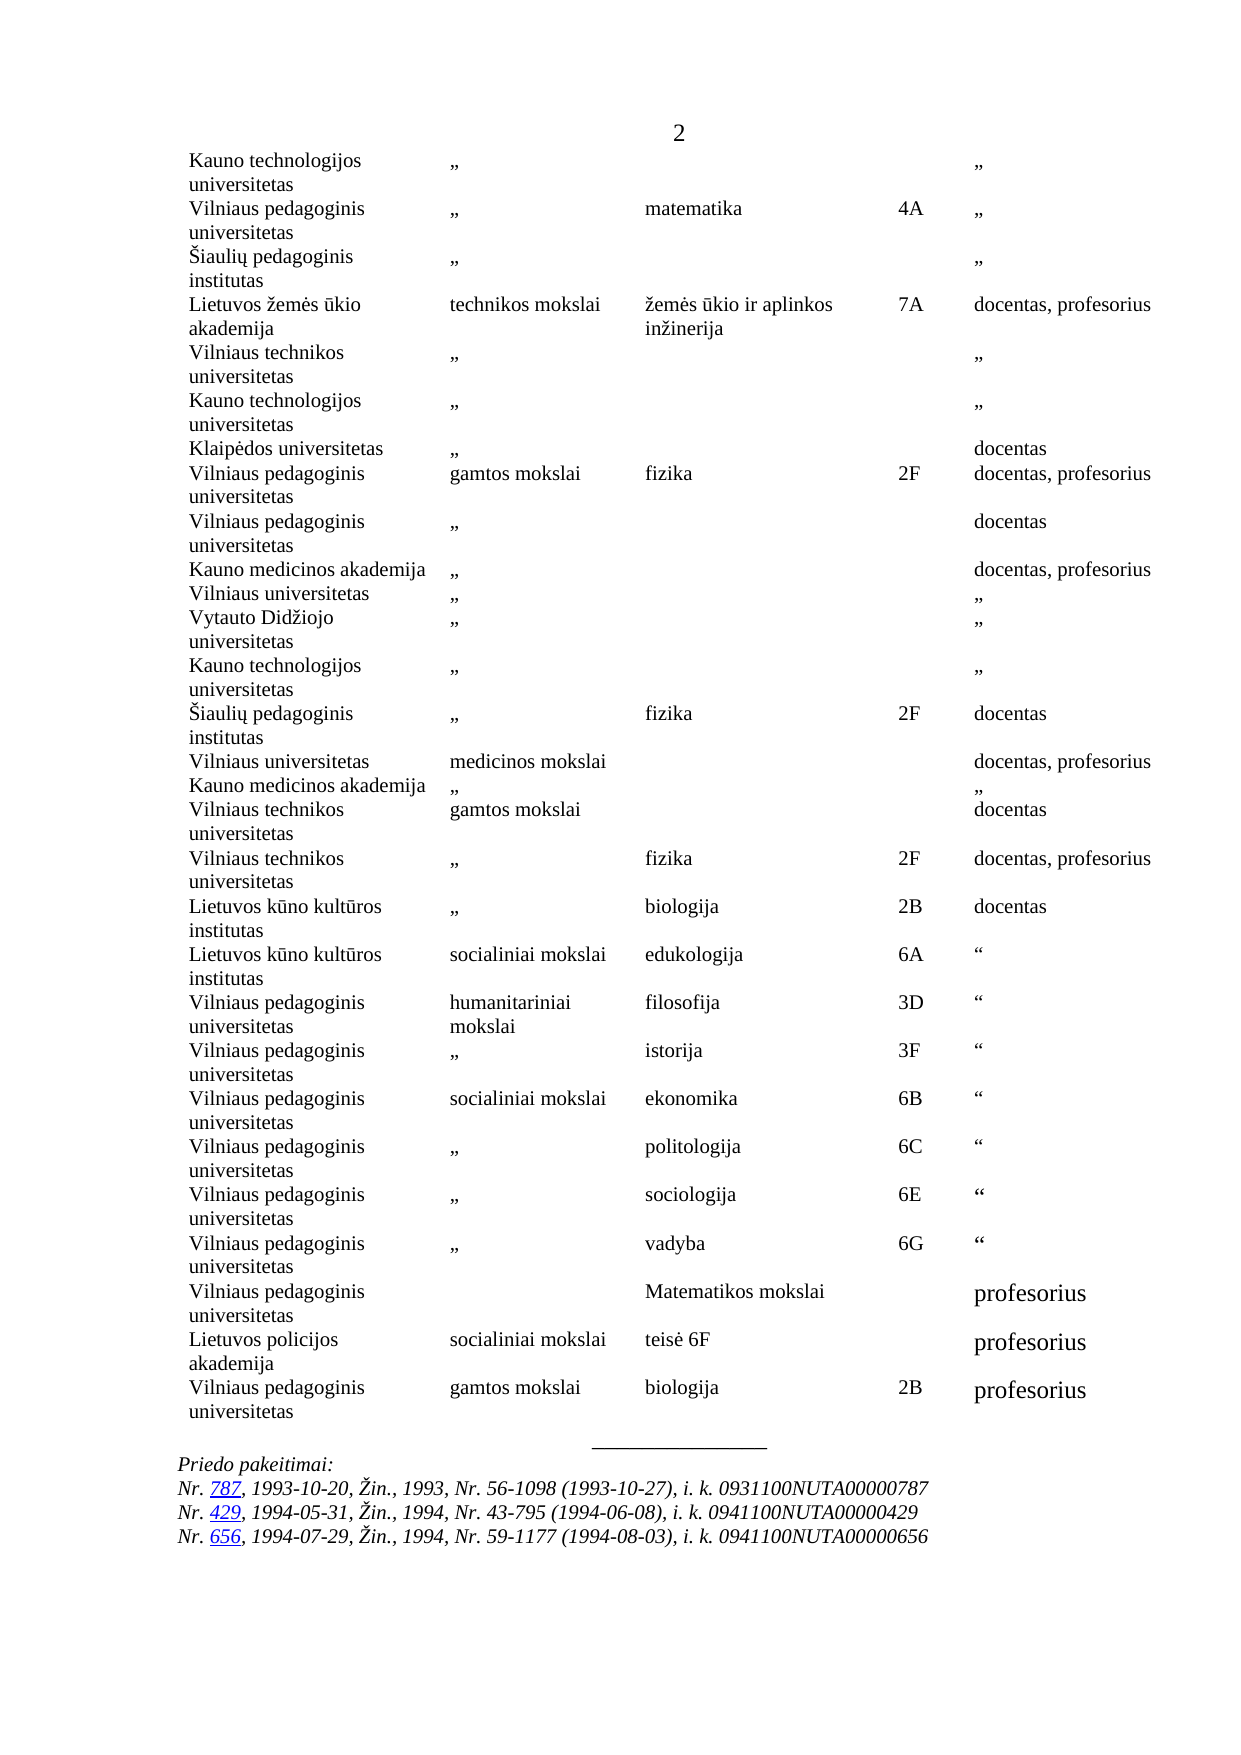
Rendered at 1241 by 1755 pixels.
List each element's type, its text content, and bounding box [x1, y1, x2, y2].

table_cell biologija [634, 1375, 887, 1423]
table_cell docentas [963, 797, 1181, 845]
table_cell „ [438, 244, 634, 292]
table_cell fizika [634, 845, 887, 893]
table_cell Vytauto Didžiojo universitetas [177, 605, 438, 653]
table_cell Vilniaus pedagoginis universitetas [177, 1375, 438, 1423]
table_cell Kauno medicinos akademija [177, 773, 438, 797]
table_cell „ [963, 773, 1181, 797]
table_cell 2B [887, 1375, 963, 1423]
table_cell teisė 6F [634, 1327, 887, 1375]
table_cell 6B [887, 1086, 963, 1134]
table_cell technikos mokslai [438, 292, 634, 340]
table_cell 4A [887, 196, 963, 244]
table_cell docentas [963, 701, 1181, 749]
table_cell „ [963, 148, 1181, 196]
table_cell [438, 1279, 634, 1327]
table_cell „ [438, 773, 634, 797]
text ______________ [177, 1423, 1181, 1452]
table_cell filosofija [634, 990, 887, 1038]
table_cell socialiniai mokslai [438, 942, 634, 990]
table_cell Kauno medicinos akademija [177, 557, 438, 581]
table_cell „ [438, 1230, 634, 1278]
table_cell [887, 436, 963, 460]
text Nr. 656, 1994-07-29, Žin., 1994, Nr. 59-1177 (1994-08-03), i. k. 0941100NUTA00000656 [177, 1524, 1181, 1548]
table_cell gamtos mokslai [438, 460, 634, 508]
table_cell Vilniaus pedagoginis universitetas [177, 1279, 438, 1327]
table_cell Šiaulių pedagoginis institutas [177, 701, 438, 749]
table_cell [887, 797, 963, 845]
table_cell [634, 436, 887, 460]
table_cell [634, 749, 887, 773]
table_cell “ [963, 1038, 1181, 1086]
table_cell Kauno technologijos universitetas [177, 148, 438, 196]
table_cell „ [438, 148, 634, 196]
table_cell 3D [887, 990, 963, 1038]
table_cell „ [438, 509, 634, 557]
table_cell 3F [887, 1038, 963, 1086]
table_cell „ [963, 244, 1181, 292]
table_cell [634, 148, 887, 196]
table_cell „ [438, 196, 634, 244]
table_cell „ [963, 196, 1181, 244]
table_cell [634, 557, 887, 581]
table_cell Vilniaus pedagoginis universitetas [177, 196, 438, 244]
table_cell 7A [887, 292, 963, 340]
table_cell matematika [634, 196, 887, 244]
table_cell Klaipėdos universitetas [177, 436, 438, 460]
table_cell Lietuvos policijos akademija [177, 1327, 438, 1375]
table_cell fizika [634, 701, 887, 749]
table_cell 6E [887, 1182, 963, 1230]
table_cell 2B [887, 894, 963, 942]
table_cell [634, 340, 887, 388]
table_cell „ [438, 653, 634, 701]
table_cell biologija [634, 894, 887, 942]
table_cell „ [963, 581, 1181, 605]
table_cell „ [438, 436, 634, 460]
table_cell [634, 509, 887, 557]
table_cell [887, 581, 963, 605]
text Nr. 787, 1993-10-20, Žin., 1993, Nr. 56-1098 (1993-10-27), i. k. 0931100NUTA00000787 [177, 1476, 1181, 1500]
table_cell docentas [963, 436, 1181, 460]
table_cell 2F [887, 460, 963, 508]
table_cell Vilniaus technikos universitetas [177, 797, 438, 845]
table_cell docentas, profesorius [963, 557, 1181, 581]
table_cell socialiniai mokslai [438, 1327, 634, 1375]
table_cell profesorius [963, 1375, 1181, 1423]
table_cell Vilniaus pedagoginis universitetas [177, 1134, 438, 1182]
table_cell [887, 773, 963, 797]
table_cell socialiniai mokslai [438, 1086, 634, 1134]
table_cell [887, 340, 963, 388]
table_cell “ [963, 990, 1181, 1038]
text Nr. 429, 1994-05-31, Žin., 1994, Nr. 43-795 (1994-06-08), i. k. 0941100NUTA00000429 [177, 1500, 1181, 1524]
table_cell “ [963, 942, 1181, 990]
table_cell „ [438, 1182, 634, 1230]
table_cell „ [438, 845, 634, 893]
table_cell [634, 605, 887, 653]
table_cell „ [963, 388, 1181, 436]
table_cell [887, 557, 963, 581]
table_cell [887, 148, 963, 196]
table_cell humanitariniai mokslai [438, 990, 634, 1038]
table_cell [887, 1279, 963, 1327]
table_cell Lietuvos kūno kultūros institutas [177, 942, 438, 990]
table_cell Vilniaus pedagoginis universitetas [177, 990, 438, 1038]
table_cell istorija [634, 1038, 887, 1086]
table_cell docentas, profesorius [963, 749, 1181, 773]
table_cell „ [438, 701, 634, 749]
table_cell [634, 388, 887, 436]
table_cell fizika [634, 460, 887, 508]
table_cell [887, 388, 963, 436]
table_cell Vilniaus pedagoginis universitetas [177, 1086, 438, 1134]
table_cell Vilniaus pedagoginis universitetas [177, 509, 438, 557]
table_cell Vilniaus universitetas [177, 749, 438, 773]
table_cell „ [438, 557, 634, 581]
table_cell 2F [887, 845, 963, 893]
table_cell 6A [887, 942, 963, 990]
table_cell [634, 773, 887, 797]
table_cell docentas, profesorius [963, 845, 1181, 893]
table_cell Vilniaus universitetas [177, 581, 438, 605]
table_cell 6G [887, 1230, 963, 1278]
table_cell profesorius [963, 1279, 1181, 1327]
table_cell „ [438, 581, 634, 605]
table_cell [887, 749, 963, 773]
table_cell žemės ūkio ir aplinkos inžinerija [634, 292, 887, 340]
table_cell docentas [963, 894, 1181, 942]
table_cell [887, 605, 963, 653]
table_cell [634, 797, 887, 845]
table_cell “ [963, 1086, 1181, 1134]
table_cell “ [963, 1134, 1181, 1182]
table_cell Lietuvos kūno kultūros institutas [177, 894, 438, 942]
table_cell sociologija [634, 1182, 887, 1230]
table_cell „ [438, 1038, 634, 1086]
table_cell [887, 653, 963, 701]
table_cell vadyba [634, 1230, 887, 1278]
table_cell medicinos mokslai [438, 749, 634, 773]
table_cell profesorius [963, 1327, 1181, 1375]
table_cell „ [438, 388, 634, 436]
table_cell edukologija [634, 942, 887, 990]
table_cell Vilniaus pedagoginis universitetas [177, 460, 438, 508]
table_cell Šiaulių pedagoginis institutas [177, 244, 438, 292]
table_cell [887, 1327, 963, 1375]
table_cell “ [963, 1182, 1181, 1230]
table_cell „ [963, 605, 1181, 653]
table_cell „ [963, 340, 1181, 388]
table_cell „ [963, 653, 1181, 701]
table_cell [887, 509, 963, 557]
table_cell docentas, profesorius [963, 292, 1181, 340]
table_cell Vilniaus pedagoginis universitetas [177, 1182, 438, 1230]
table_cell ekonomika [634, 1086, 887, 1134]
table_cell Vilniaus technikos universitetas [177, 845, 438, 893]
table_cell [887, 244, 963, 292]
table_cell „ [438, 894, 634, 942]
table_cell „ [438, 605, 634, 653]
table_cell gamtos mokslai [438, 797, 634, 845]
table_cell docentas [963, 509, 1181, 557]
table_cell 6C [887, 1134, 963, 1182]
table_cell “ [963, 1230, 1181, 1278]
table_cell Kauno technologijos universitetas [177, 388, 438, 436]
table_cell Vilniaus pedagoginis universitetas [177, 1230, 438, 1278]
table_cell politologija [634, 1134, 887, 1182]
table_cell [634, 653, 887, 701]
table_cell gamtos mokslai [438, 1375, 634, 1423]
table_cell „ [438, 340, 634, 388]
table_cell „ [438, 1134, 634, 1182]
text Priedo pakeitimai: [177, 1452, 1181, 1476]
table_cell Vilniaus technikos universitetas [177, 340, 438, 388]
table_cell [634, 244, 887, 292]
table_cell Matematikos mokslai [634, 1279, 887, 1327]
table_cell Vilniaus pedagoginis universitetas [177, 1038, 438, 1086]
table_cell Lietuvos žemės ūkio akademija [177, 292, 438, 340]
table_cell [634, 581, 887, 605]
table_cell docentas, profesorius [963, 460, 1181, 508]
table_cell Kauno technologijos universitetas [177, 653, 438, 701]
table_cell 2F [887, 701, 963, 749]
